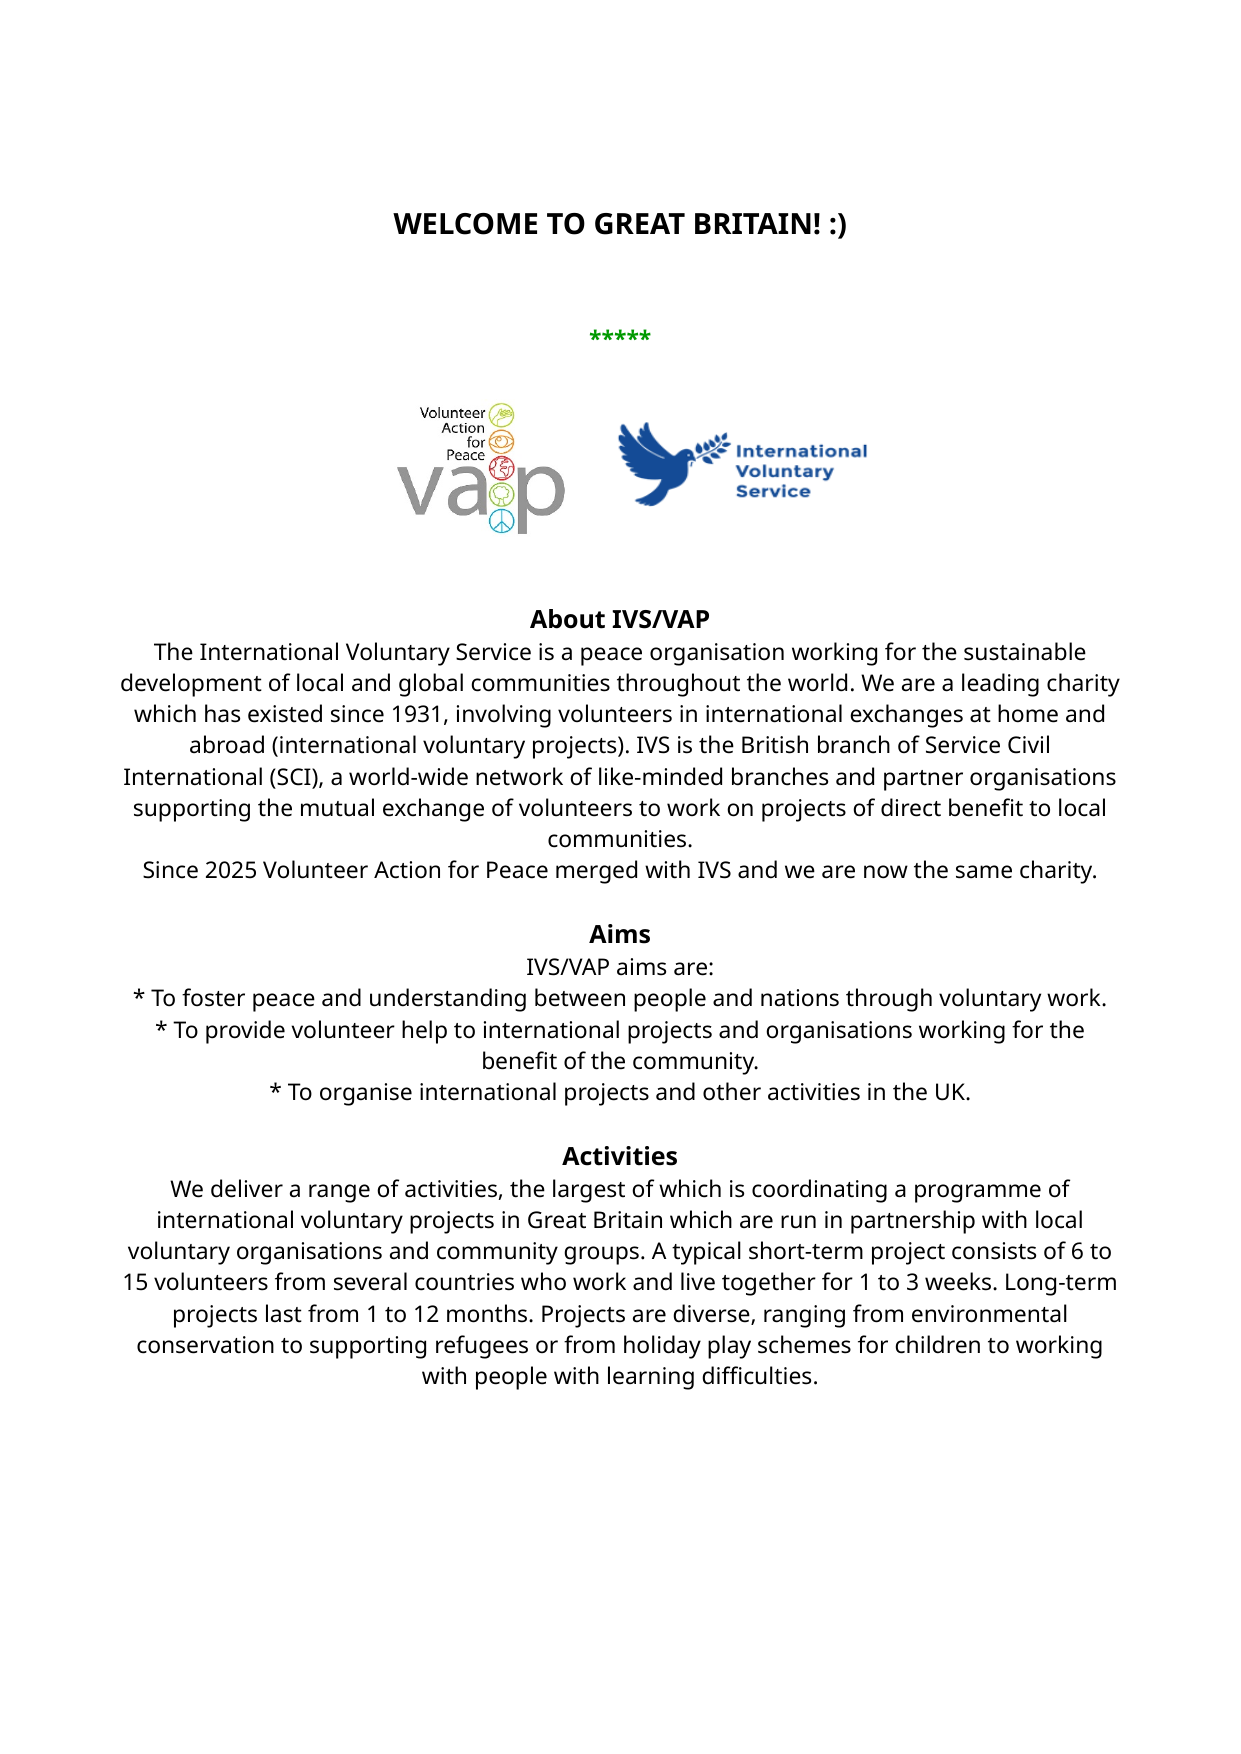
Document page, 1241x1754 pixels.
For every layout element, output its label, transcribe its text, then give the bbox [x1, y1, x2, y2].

text ***** [118, 322, 1122, 354]
text The International Voluntary Service is a peace organisation working for the sustainable development of local and global communities throughout the world. We are a leading charity which has existed since 1931, involving volunteers in international exchanges at home and abroad (international voluntary projects). IVS is the British branch of Service Civil International (SCI), a world-wide network of like-minded branches and partner organisations supporting the mutual exchange of volunteers to work on projects of direct benefit to local communities. [118, 636, 1122, 854]
list * To foster peace and understanding between people and nations through voluntary work. [118, 982, 1122, 1013]
list * To provide volunteer help to international projects and organisations working for the benefit of the community. [118, 1013, 1122, 1076]
text We deliver a range of activities, the largest of which is coordinating a programme of international voluntary projects in Great Britain which are run in partnership with local voluntary organisations and community groups. A typical short-term project consists of 6 to 15 volunteers from several countries who work and live together for 1 to 3 weeks. Long-term projects last from 1 to 12 months. Projects are diverse, ranging from environmental conservation to supporting refugees or from holiday play schemes for children to working with people with learning difficulties. [118, 1173, 1122, 1391]
text About IVS/VAP [118, 602, 1122, 636]
text Aims [118, 917, 1122, 951]
text Activities [118, 1138, 1122, 1173]
text IVS/VAP aims are: [118, 951, 1122, 982]
text WELCOME TO GREAT BRITAIN! :) [118, 203, 1122, 243]
list * To organise international projects and other activities in the UK. [118, 1076, 1122, 1107]
text Since 2025 Volunteer Action for Peace merged with IVS and we are now the same charity. [118, 854, 1122, 886]
